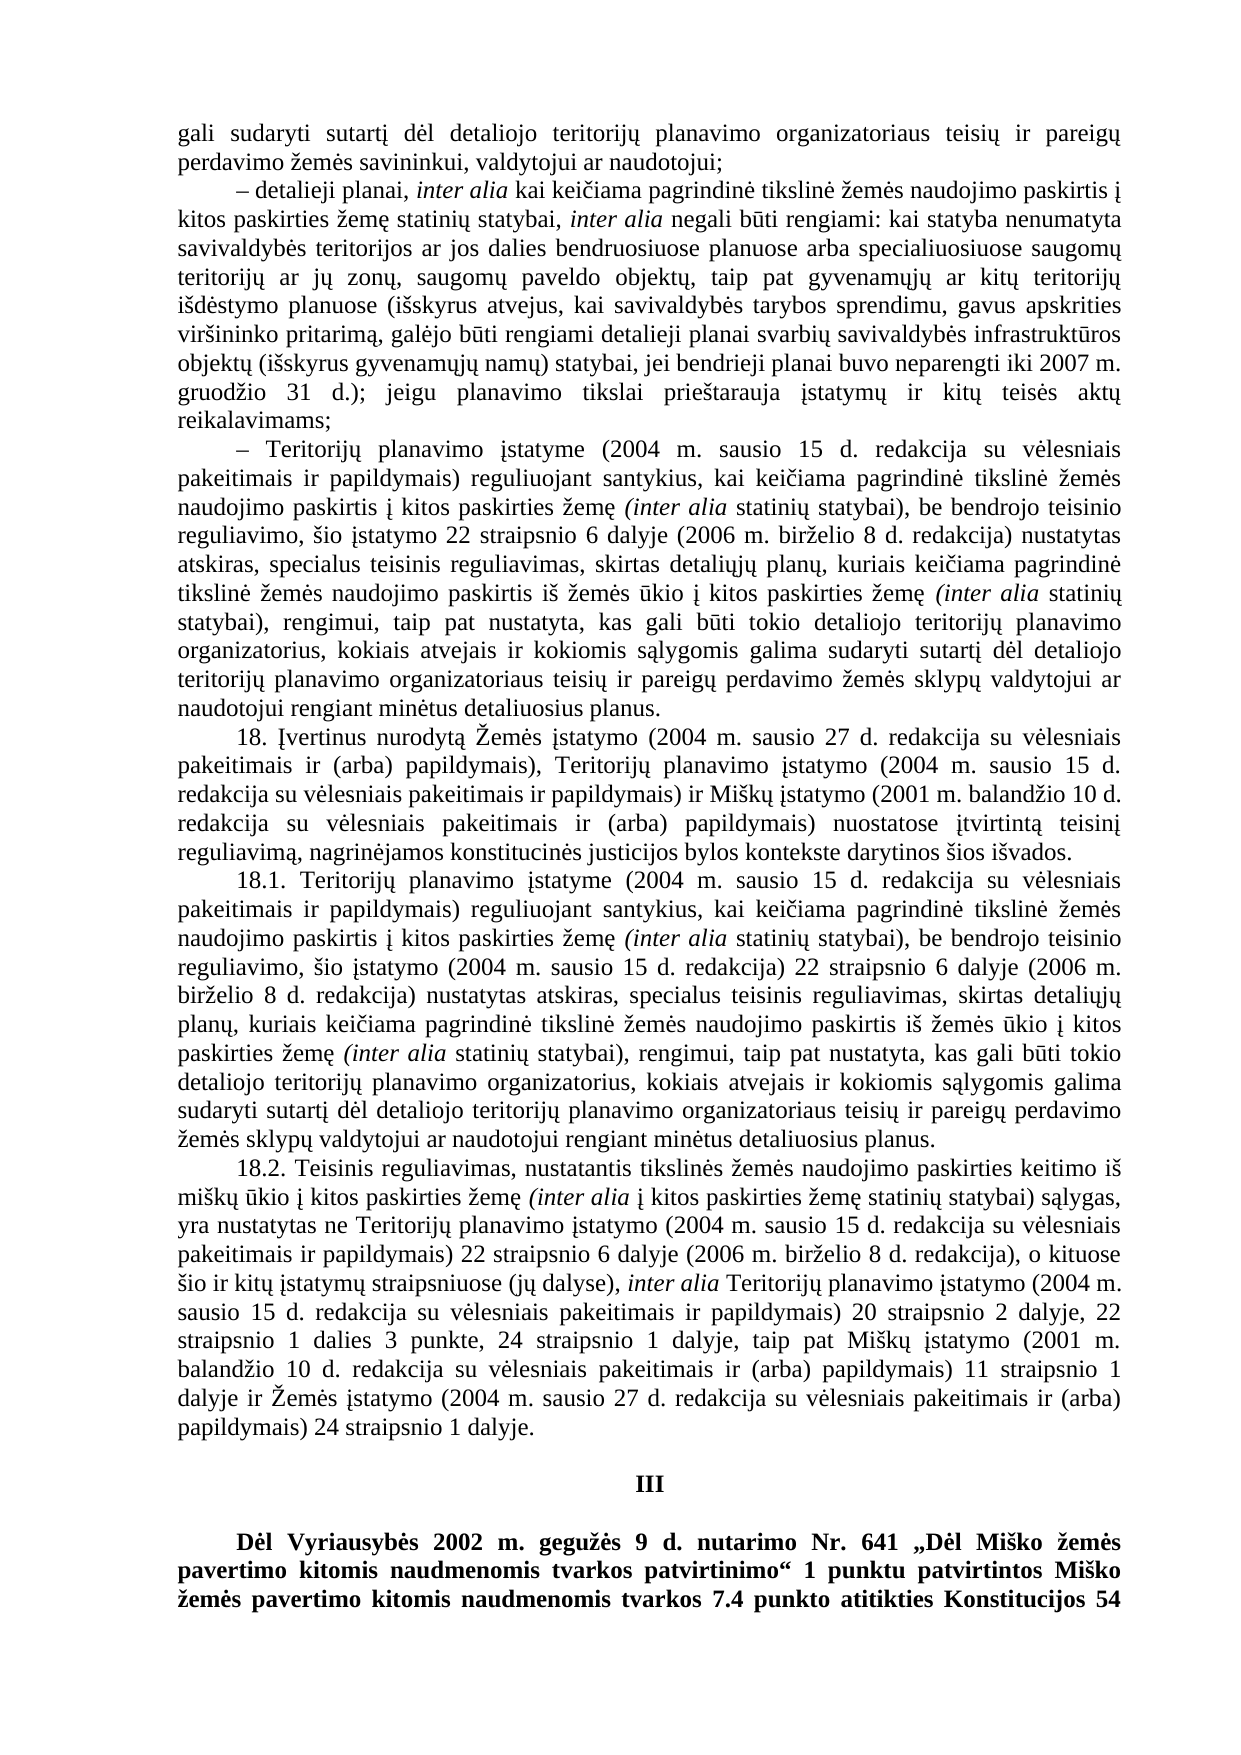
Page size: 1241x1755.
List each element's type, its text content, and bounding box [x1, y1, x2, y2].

text III [177, 1469, 1122, 1498]
text – Teritorijų planavimo įstatyme (2004 m. sausio 15 d. redakcija su vėlesniais pakeitimais ir papildymais) reguliuojant santykius, kai keičiama pagrindinė tikslinė žemės naudojimo paskirtis į kitos paskirties žemę (inter alia statinių statybai), be bendrojo teisinio reguliavimo, šio įstatymo 22 straipsnio 6 dalyje (2006 m. birželio 8 d. redakcija) nustatytas atskiras, specialus teisinis reguliavimas, skirtas detaliųjų planų, kuriais keičiama pagrindinė tikslinė žemės naudojimo paskirtis iš žemės ūkio į kitos paskirties žemę (inter alia statinių statybai), rengimui, taip pat nustatyta, kas gali būti tokio detaliojo teritorijų planavimo organizatorius, kokiais atvejais ir kokiomis sąlygomis galima sudaryti sutartį dėl detaliojo teritorijų planavimo organizatoriaus teisių ir pareigų perdavimo žemės sklypų valdytojui ar naudotojui rengiant minėtus detaliuosius planus. [177, 434, 1122, 722]
text Dėl Vyriausybės 2002 m. gegužės 9 d. nutarimo Nr. 641 „Dėl Miško žemės pavertimo kitomis naudmenomis tvarkos patvirtinimo“ 1 punktu patvirtintos Miško žemės pavertimo kitomis naudmenomis tvarkos 7.4 punkto atitikties Konstitucijos 54 [177, 1527, 1122, 1613]
text – detalieji planai, inter alia kai keičiama pagrindinė tikslinė žemės naudojimo paskirtis į kitos paskirties žemę statinių statybai, inter alia negali būti rengiami: kai statyba nenumatyta savivaldybės teritorijos ar jos dalies bendruosiuose planuose arba specialiuosiuose saugomų teritorijų ar jų zonų, saugomų paveldo objektų, taip pat gyvenamųjų ar kitų teritorijų išdėstymo planuose (išskyrus atvejus, kai savivaldybės tarybos sprendimu, gavus apskrities viršininko pritarimą, galėjo būti rengiami detalieji planai svarbių savivaldybės infrastruktūros objektų (išskyrus gyvenamųjų namų) statybai, jei bendrieji planai buvo neparengti iki 2007 m. gruodžio 31 d.); jeigu planavimo tikslai prieštarauja įstatymų ir kitų teisės aktų reikalavimams; [177, 176, 1122, 434]
text 18.1. Teritorijų planavimo įstatyme (2004 m. sausio 15 d. redakcija su vėlesniais pakeitimais ir papildymais) reguliuojant santykius, kai keičiama pagrindinė tikslinė žemės naudojimo paskirtis į kitos paskirties žemę (inter alia statinių statybai), be bendrojo teisinio reguliavimo, šio įstatymo (2004 m. sausio 15 d. redakcija) 22 straipsnio 6 dalyje (2006 m. birželio 8 d. redakcija) nustatytas atskiras, specialus teisinis reguliavimas, skirtas detaliųjų planų, kuriais keičiama pagrindinė tikslinė žemės naudojimo paskirtis iš žemės ūkio į kitos paskirties žemę (inter alia statinių statybai), rengimui, taip pat nustatyta, kas gali būti tokio detaliojo teritorijų planavimo organizatorius, kokiais atvejais ir kokiomis sąlygomis galima sudaryti sutartį dėl detaliojo teritorijų planavimo organizatoriaus teisių ir pareigų perdavimo žemės sklypų valdytojui ar naudotojui rengiant minėtus detaliuosius planus. [177, 866, 1122, 1153]
text gali sudaryti sutartį dėl detaliojo teritorijų planavimo organizatoriaus teisių ir pareigų perdavimo žemės savininkui, valdytojui ar naudotojui; [177, 118, 1122, 176]
text 18.2. Teisinis reguliavimas, nustatantis tikslinės žemės naudojimo paskirties keitimo iš miškų ūkio į kitos paskirties žemę (inter alia į kitos paskirties žemę statinių statybai) sąlygas, yra nustatytas ne Teritorijų planavimo įstatymo (2004 m. sausio 15 d. redakcija su vėlesniais pakeitimais ir papildymais) 22 straipsnio 6 dalyje (2006 m. birželio 8 d. redakcija), o kituose šio ir kitų įstatymų straipsniuose (jų dalyse), inter alia Teritorijų planavimo įstatymo (2004 m. sausio 15 d. redakcija su vėlesniais pakeitimais ir papildymais) 20 straipsnio 2 dalyje, 22 straipsnio 1 dalies 3 punkte, 24 straipsnio 1 dalyje, taip pat Miškų įstatymo (2001 m. balandžio 10 d. redakcija su vėlesniais pakeitimais ir (arba) papildymais) 11 straipsnio 1 dalyje ir Žemės įstatymo (2004 m. sausio 27 d. redakcija su vėlesniais pakeitimais ir (arba) papildymais) 24 straipsnio 1 dalyje. [177, 1153, 1122, 1441]
text 18. Įvertinus nurodytą Žemės įstatymo (2004 m. sausio 27 d. redakcija su vėlesniais pakeitimais ir (arba) papildymais), Teritorijų planavimo įstatymo (2004 m. sausio 15 d. redakcija su vėlesniais pakeitimais ir papildymais) ir Miškų įstatymo (2001 m. balandžio 10 d. redakcija su vėlesniais pakeitimais ir (arba) papildymais) nuostatose įtvirtintą teisinį reguliavimą, nagrinėjamos konstitucinės justicijos bylos kontekste darytinos šios išvados. [177, 722, 1122, 866]
